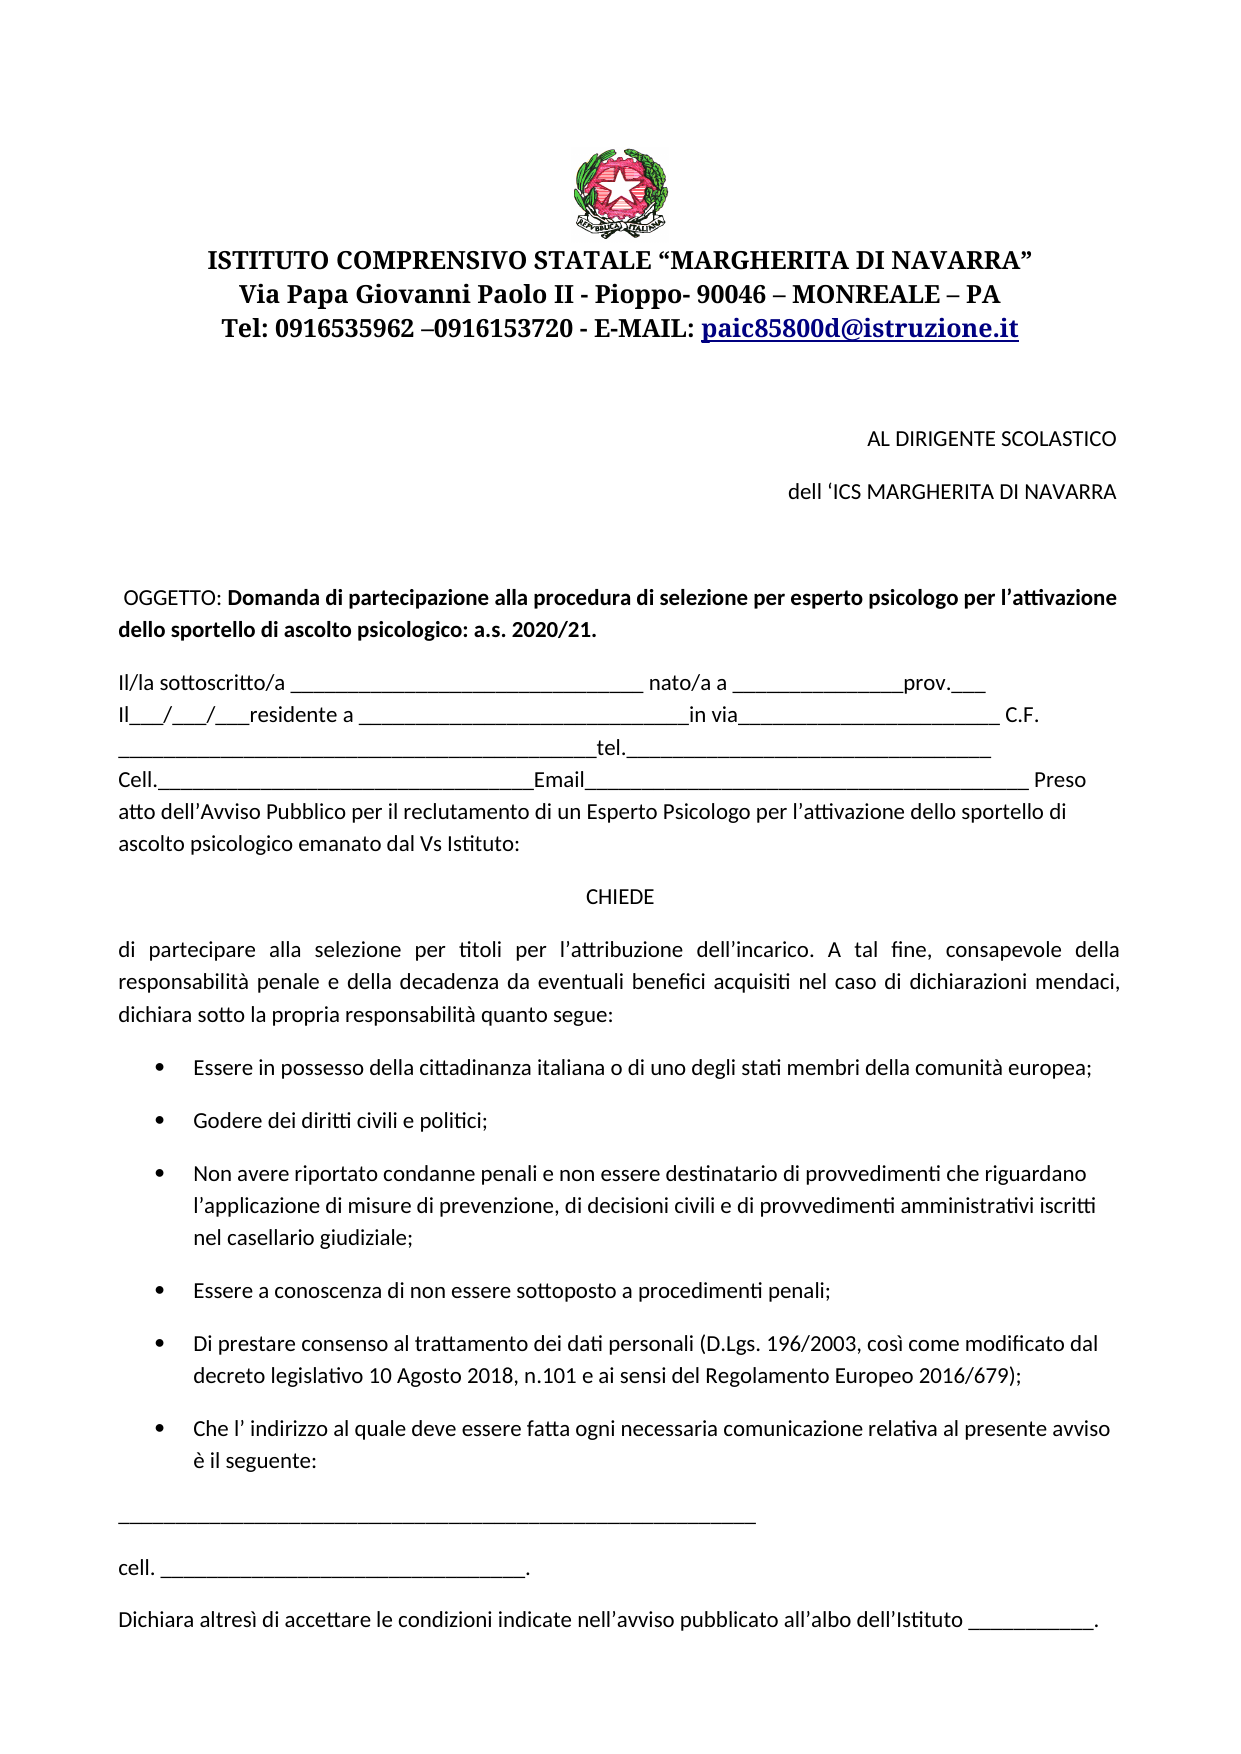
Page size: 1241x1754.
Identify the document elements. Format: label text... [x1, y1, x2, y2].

list Essere in possesso della cittadinanza italiana o di uno degli stati membri della comunità europea; [156, 1053, 1122, 1081]
text OGGETTO: Domanda di partecipazione alla procedura di selezione per esperto psicologo per l’attivazione dello sportello di ascolto psicologico: a.s. 2020/21. [118, 583, 1122, 643]
text ISTITUTO COMPRENSIVO STATALE “MARGHERITA DI NAVARRA” [118, 243, 1122, 277]
text AL DIRIGENTE SCOLASTICO [118, 424, 1122, 452]
list Godere dei diritti civili e politici; [156, 1106, 1122, 1134]
list Che l’ indirizzo al quale deve essere fatta ogni necessaria comunicazione relativa al presente avviso è il seguente: [156, 1414, 1122, 1474]
text CHIEDE [118, 882, 1122, 910]
text Il/la sottoscritto/a _______________________________ nato/a a _______________prov.___ Il___/___/___residente a _____________________________in via_______________________ C.F. __________________________________________tel.________________________________ Cell._________________________________Email_______________________________________ Preso atto dell’Avviso Pubblico per il reclutamento di un Esperto Psicologo per l’attivazione dello sportello di ascolto psicologico emanato dal Vs Istituto: [118, 668, 1122, 857]
list Di prestare consenso al trattamento dei dati personali (D.Lgs. 196/2003, così come modificato dal decreto legislativo 10 Agosto 2018, n.101 e ai sensi del Regolamento Europeo 2016/679); [156, 1329, 1122, 1389]
text Via Papa Giovanni Paolo II - Pioppo- 90046 – MONREALE – PA [118, 277, 1122, 311]
list Non avere riportato condanne penali e non essere destinatario di provvedimenti che riguardano l’applicazione di misure di prevenzione, di decisioni civili e di provvedimenti amministrativi iscritti nel casellario giudiziale; [156, 1159, 1122, 1251]
text ________________________________________________________ [118, 1499, 1122, 1528]
text cell. ________________________________. [118, 1553, 1122, 1581]
text Tel: 0916535962 –0916153720 - E-MAIL: paic85800d@istruzione.it [118, 311, 1122, 345]
text di partecipare alla selezione per titoli per l’attribuzione dell’incarico. A tal fine, consapevole della responsabilità penale e della decadenza da eventuali benefici acquisiti nel caso di dichiarazioni mendaci, dichiara sotto la propria responsabilità quanto segue: [118, 935, 1122, 1028]
text dell ‘ICS MARGHERITA DI NAVARRA [118, 477, 1122, 505]
list Essere a conoscenza di non essere sottoposto a procedimenti penali; [156, 1276, 1122, 1304]
text Dichiara altresì di accettare le condizioni indicate nell’avviso pubblicato all’albo dell’Istituto ___________. [118, 1606, 1122, 1634]
